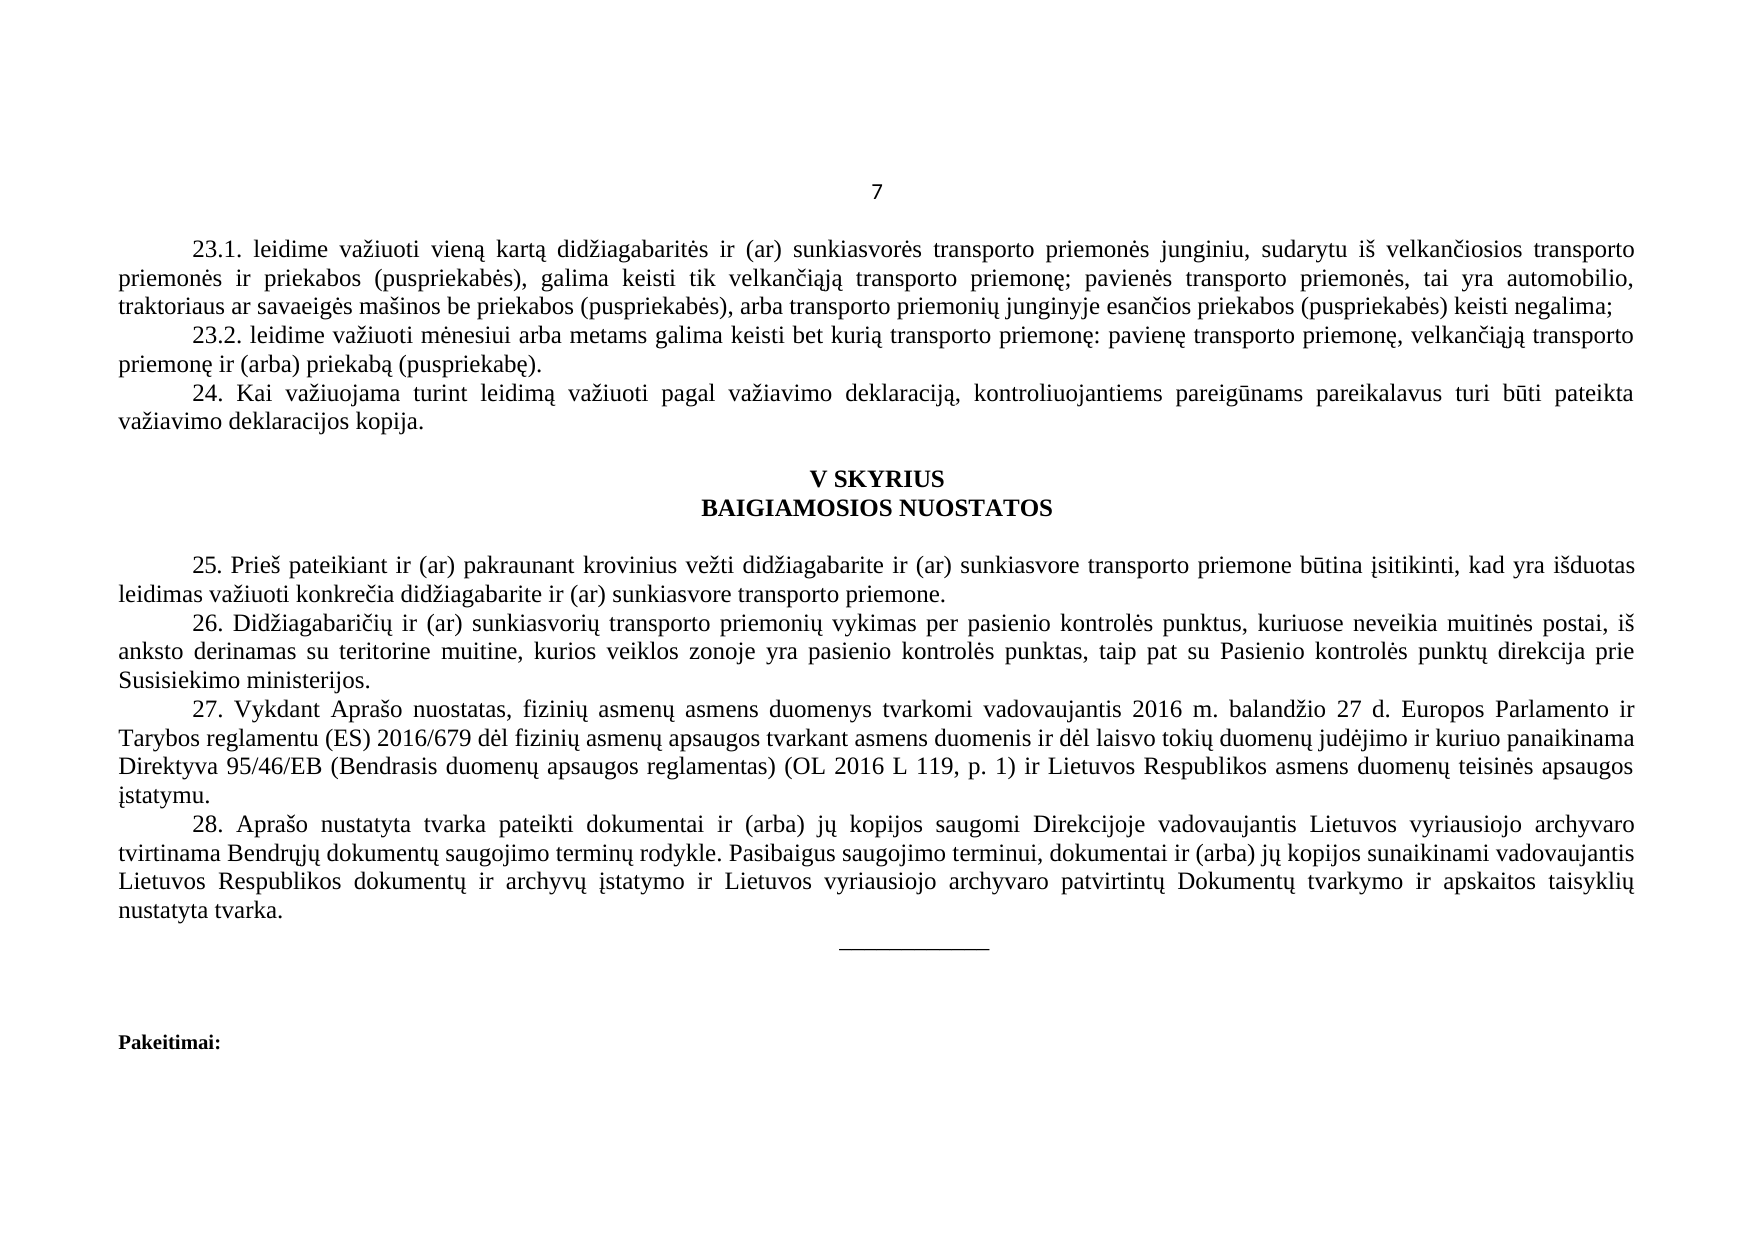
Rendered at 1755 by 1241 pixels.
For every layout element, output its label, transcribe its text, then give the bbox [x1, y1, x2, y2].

text 25. Prieš pateikiant ir (ar) pakraunant krovinius vežti didžiagabarite ir (ar) sunkiasvore transporto priemone būtina įsitikinti, kad yra išduotas leidimas važiuoti konkrečia didžiagabarite ir (ar) sunkiasvore transporto priemone. [118, 550, 1636, 608]
text V SKYRIUS [118, 464, 1636, 493]
text 24. Kai važiuojama turint leidimą važiuoti pagal važiavimo deklaraciją, kontroliuojantiems pareigūnams pareikalavus turi būti pateikta važiavimo deklaracijos kopija. [118, 378, 1636, 435]
text Pakeitimai: [118, 1029, 1636, 1054]
text 26. Didžiagabaričių ir (ar) sunkiasvorių transporto priemonių vykimas per pasienio kontrolės punktus, kuriuose neveikia muitinės postai, iš anksto derinamas su teritorine muitine, kurios veiklos zonoje yra pasienio kontrolės punktas, taip pat su Pasienio kontrolės punktų direkcija prie Susisiekimo ministerijos. [118, 608, 1636, 694]
text 23.2. leidime važiuoti mėnesiui arba metams galima keisti bet kurią transporto priemonę: pavienę transporto priemonę, velkančiąją transporto priemonę ir (arba) priekabą (puspriekabę). [118, 320, 1636, 378]
text 23.1. leidime važiuoti vieną kartą didžiagabaritės ir (ar) sunkiasvorės transporto priemonės junginiu, sudarytu iš velkančiosios transporto priemonės ir priekabos (puspriekabės), galima keisti tik velkančiąją transporto priemonę; pavienės transporto priemonės, tai yra automobilio, traktoriaus ar savaeigės mašinos be priekabos (puspriekabės), arba transporto priemonių junginyje esančios priekabos (puspriekabės) keisti negalima; [118, 234, 1636, 320]
text BAIGIAMOSIOS NUOSTATOS [118, 493, 1636, 521]
text 28. Aprašo nustatyta tvarka pateikti dokumentai ir (arba) jų kopijos saugomi Direkcijoje vadovaujantis Lietuvos vyriausiojo archyvaro tvirtinama Bendrųjų dokumentų saugojimo terminų rodykle. Pasibaigus saugojimo terminui, dokumentai ir (arba) jų kopijos sunaikinami vadovaujantis Lietuvos Respublikos dokumentų ir archyvų įstatymo ir Lietuvos vyriausiojo archyvaro patvirtintų Dokumentų tvarkymo ir apskaitos taisyklių nustatyta tvarka. [118, 809, 1636, 924]
text 27. Vykdant Aprašo nuostatas, fizinių asmenų asmens duomenys tvarkomi vadovaujantis 2016 m. balandžio 27 d. Europos Parlamento ir Tarybos reglamentu (ES) 2016/679 dėl fizinių asmenų apsaugos tvarkant asmens duomenis ir dėl laisvo tokių duomenų judėjimo ir kuriuo panaikinama Direktyva 95/46/EB (Bendrasis duomenų apsaugos reglamentas) (OL 2016 L 119, p. 1) ir Lietuvos Respublikos asmens duomenų teisinės apsaugos įstatymu. [118, 694, 1636, 809]
text ____________ [118, 924, 1636, 953]
